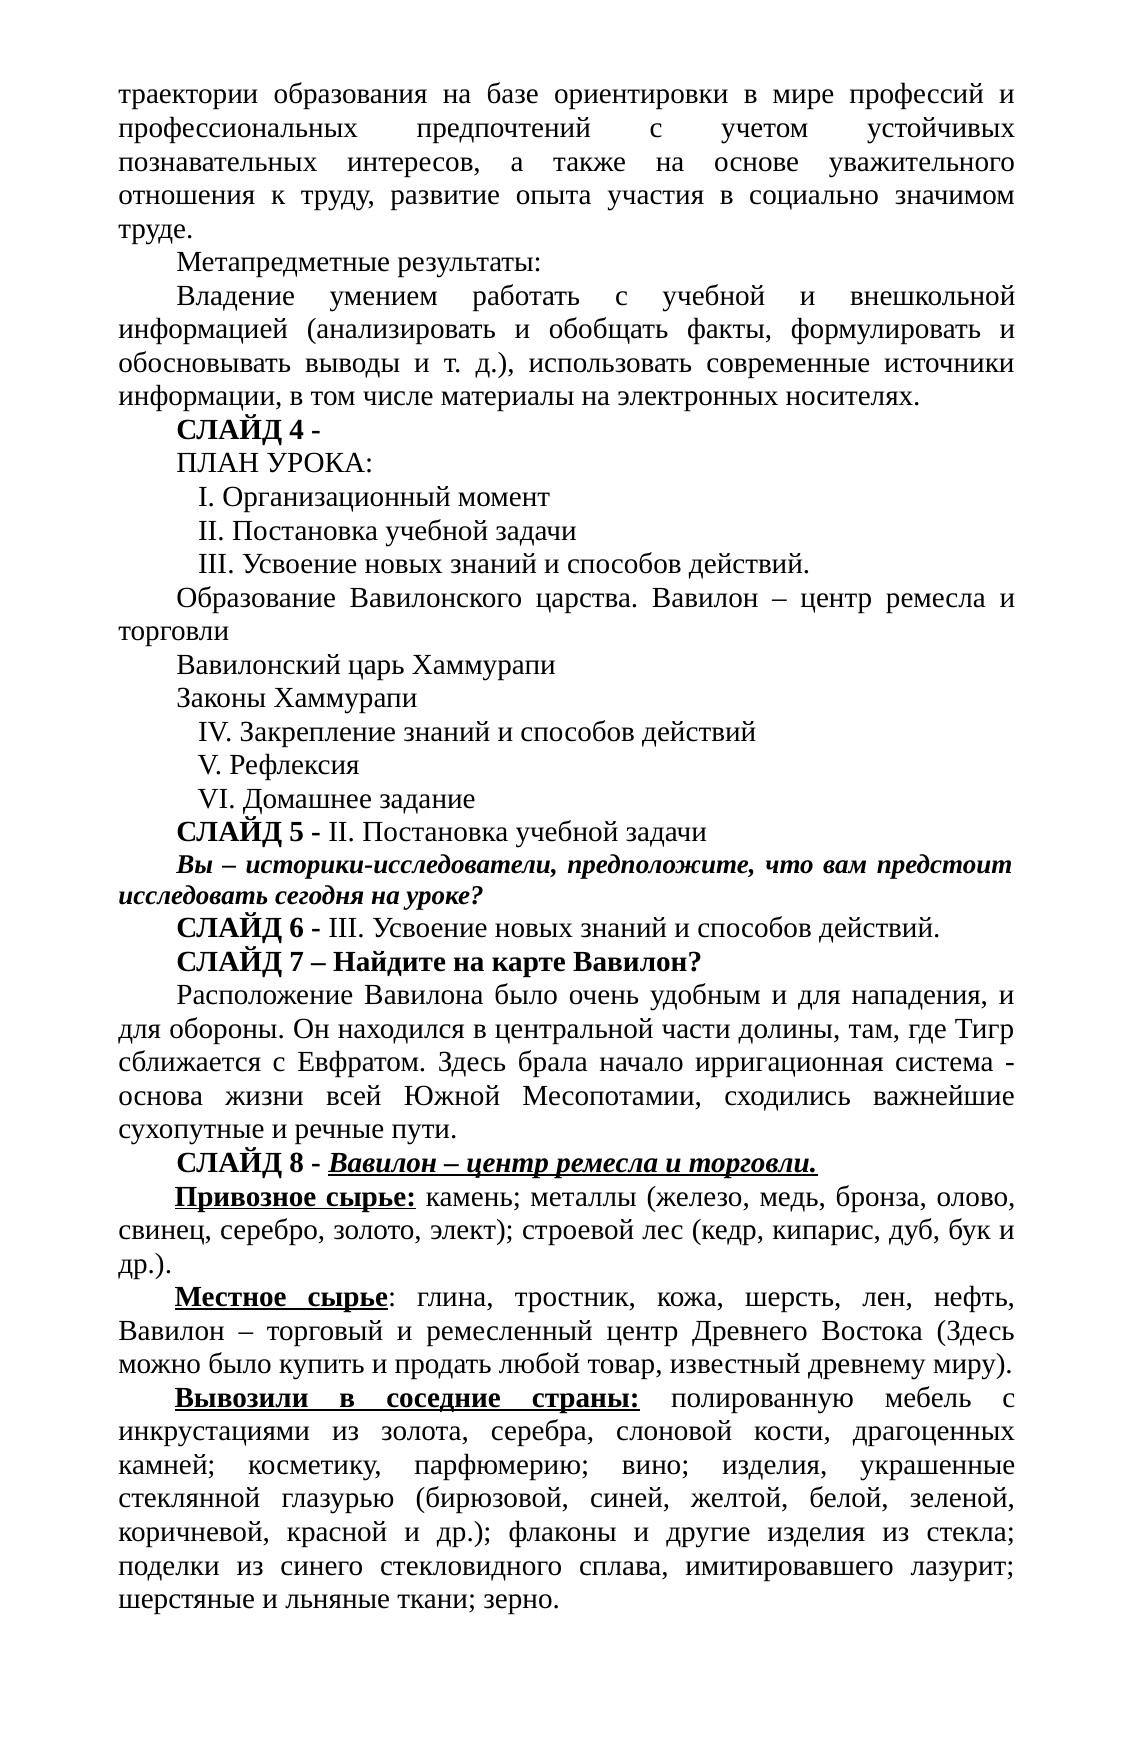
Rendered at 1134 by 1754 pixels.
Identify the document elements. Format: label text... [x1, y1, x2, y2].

text СЛАЙД 4 - [118, 412, 1016, 446]
text Образование Вавилонского царства. Вавилон – центр ремесла и торговли [118, 580, 1016, 647]
text Законы Хаммурапи [118, 680, 1016, 714]
text Владение умением работать с учебной и внешкольной информацией (анализировать и обобщать факты, формулировать и обосновывать выводы и т. д.), использовать современные источники информации, в том числе материалы на электронных носителях. [118, 278, 1016, 412]
text II. Постановка учебной задачи [118, 513, 1016, 546]
text СЛАЙД 7 – Найдите на карте Вавилон? [118, 944, 1016, 977]
text СЛАЙД 6 - III. Усвоение новых знаний и способов действий. [118, 910, 1016, 944]
text I. Организационный момент [118, 479, 1016, 513]
text Расположение Вавилона было очень удобным и для нападения, и для обороны. Он находился в центральной части долины, там, где Тигр сближается с Евфратом. Здесь брала начало ирригационная система -основа жизни всей Южной Месопотамии, сходились важнейшие сухопутные и речные пути. [118, 977, 1016, 1145]
text траектории образования на базе ориентировки в мире профессий и профессиональных предпочтений с учетом устойчивых познавательных интересов, а также на основе уважительного отношения к труду, развитие опыта участия в социально значимом труде. [118, 77, 1016, 244]
text Вавилонский царь Хаммурапи [118, 647, 1016, 680]
text СЛАЙД 8 - Вавилон – центр ремесла и торговли. [118, 1145, 1016, 1179]
text ПЛАН УРОКА: [118, 446, 1016, 479]
text V. Рефлексия [118, 747, 1016, 781]
text III. Усвоение новых знаний и способов действий. [118, 546, 1016, 580]
text Вывозили в соседние страны: полированную мебель с инкрустациями из золота, серебра, слоновой кости, драгоценных камней; косметику, парфюмерию; вино; изделия, украшенные стеклянной глазурью (бирюзовой, синей, желтой, белой, зеленой, коричневой, красной и др.); флаконы и другие изделия из стекла; поделки из синего стекловидного сплава, имитировавшего лазурит; шерстяные и льняные ткани; зерно. [118, 1380, 1016, 1615]
text IV. Закрепление знаний и способов действий [118, 714, 1016, 747]
text Метапредметные результаты: [118, 244, 1016, 278]
text Привозное сырье: камень; металлы (железо, медь, бронза, олово, свинец, серебро, золото, элект); строевой лес (кедр, кипарис, дуб, бук и др.). [118, 1179, 1016, 1279]
text VI. Домашнее задание [118, 781, 1016, 814]
text Вы – историки-исследователи, предположите, что вам предстоит исследовать сегодня на уроке? [118, 848, 1016, 910]
text Местное сырье: глина, тростник, кожа, шерсть, лен, нефть, Вавилон – торговый и ремесленный центр Древнего Востока (Здесь можно было купить и продать любой товар, известный древнему миру). [118, 1279, 1016, 1380]
text СЛАЙД 5 - II. Постановка учебной задачи [118, 814, 1016, 848]
